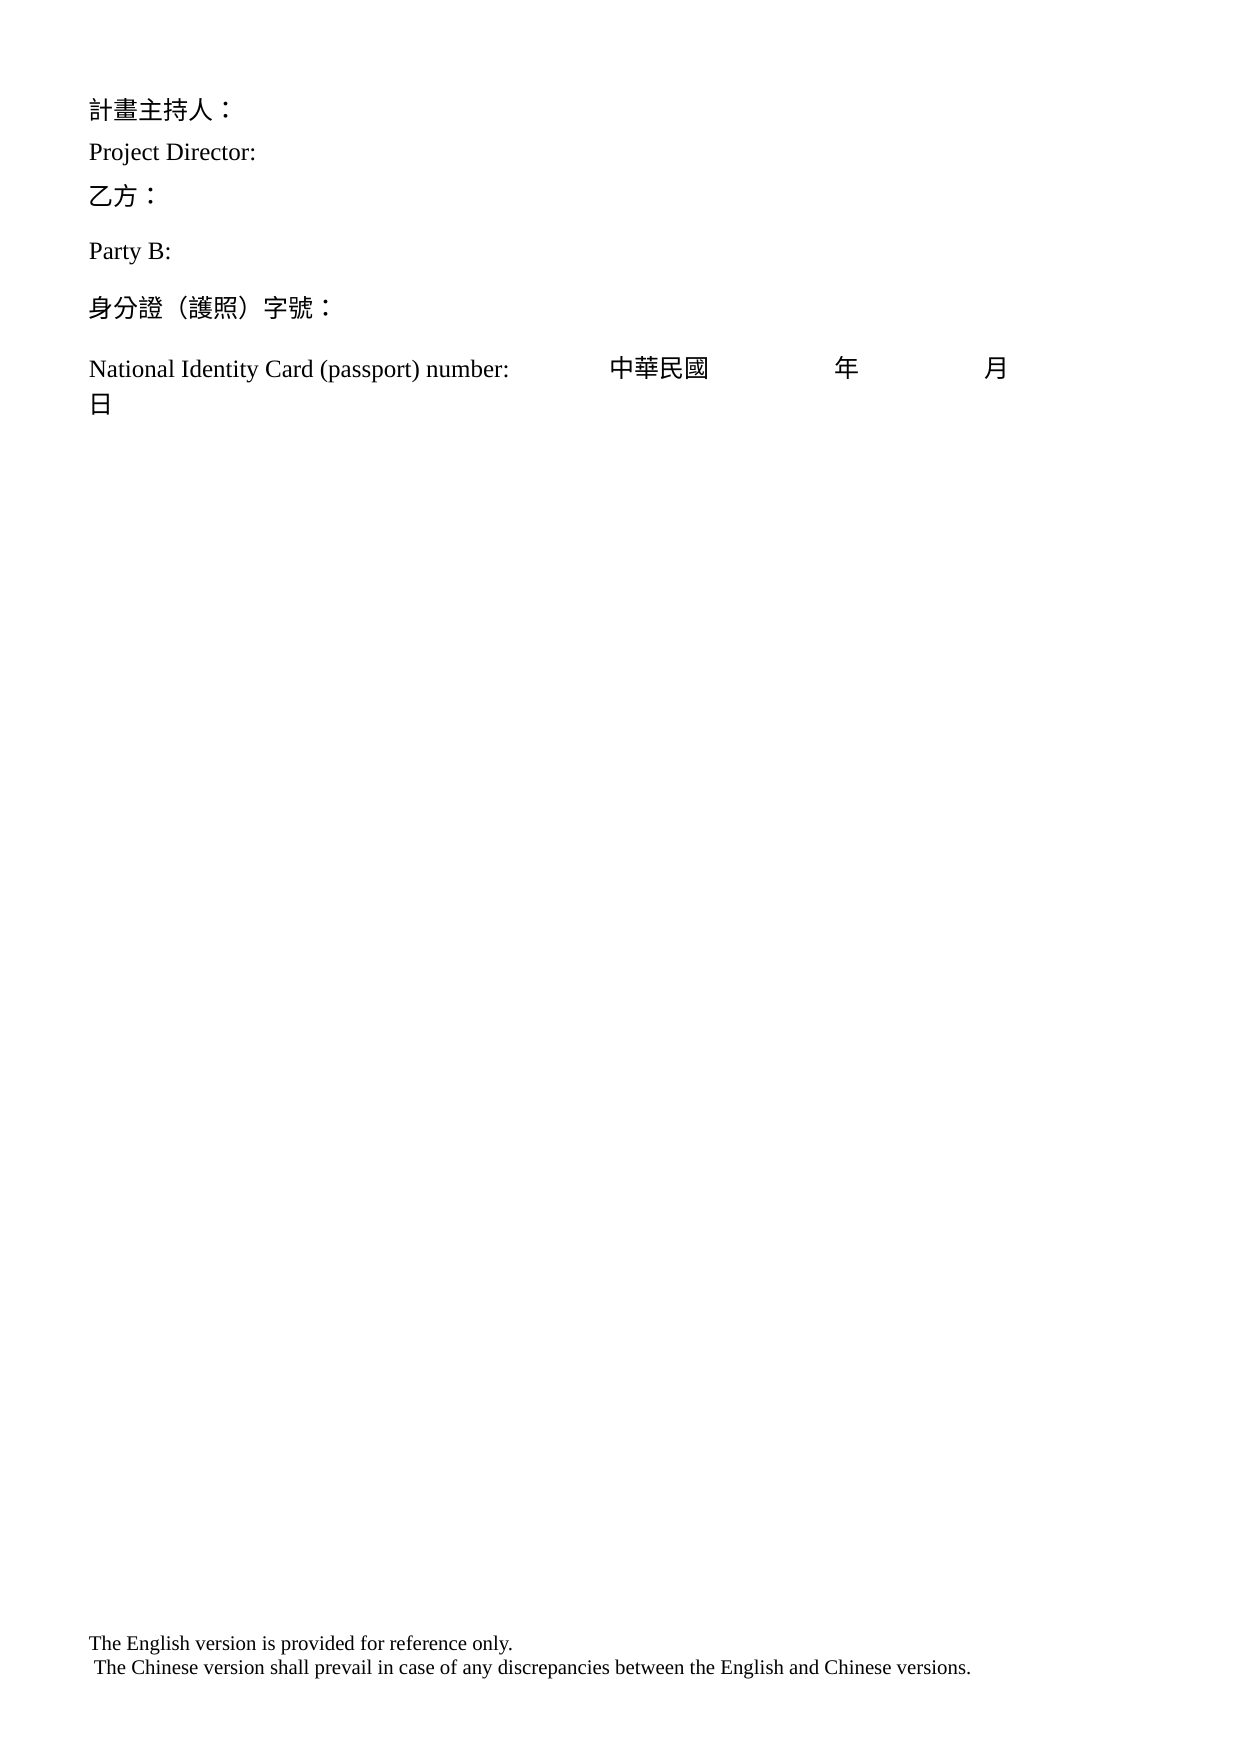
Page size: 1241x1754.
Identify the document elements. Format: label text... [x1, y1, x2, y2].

text Project Director: [89, 143, 1152, 164]
text 身分證（護照）字號： [89, 289, 1152, 325]
text 乙方： [89, 176, 1152, 212]
text National Identity Card (passport) number: 中華民國 年 月 日 [89, 349, 1152, 421]
text 計畫主持人： [89, 103, 1152, 124]
text Party B: [89, 236, 1152, 265]
